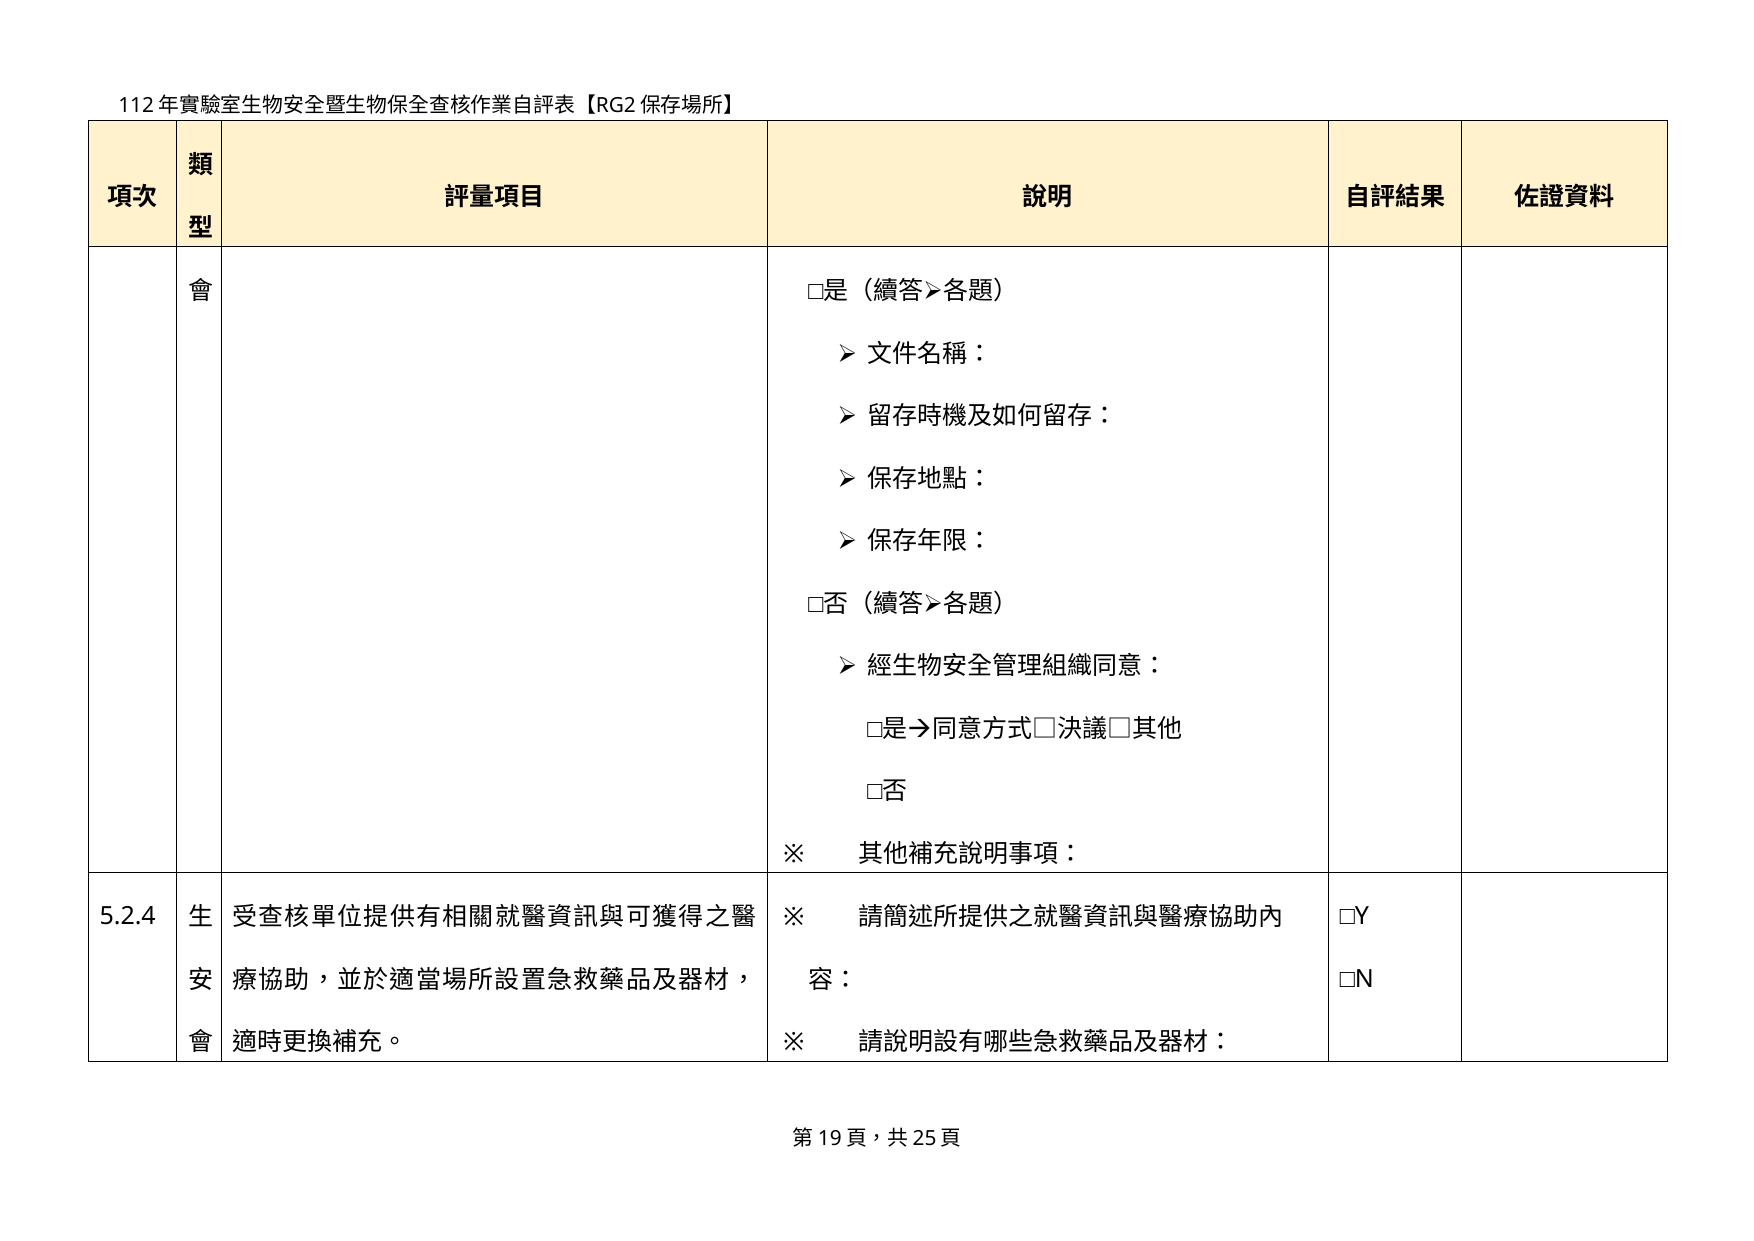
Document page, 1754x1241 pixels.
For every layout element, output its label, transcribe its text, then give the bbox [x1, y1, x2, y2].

table_cell 5.2.4 [89, 873, 176, 1061]
table_header 自評結果 [1329, 121, 1461, 246]
table_cell 請簡述所提供之就醫資訊與醫療協助內容： 請說明設有哪些急救藥品及器材： 請說明前開品項設置地點： 其他補充說明事項： [768, 873, 1328, 1061]
table_cell [1462, 247, 1667, 872]
table_cell 會 [177, 247, 221, 872]
table_cell 受查核單位提供有相關就醫資訊與可獲得之醫療協助，並於適當場所設置急救藥品及器材，適時更換補充。 [222, 873, 767, 1061]
table_header 評量項目 [222, 121, 767, 246]
table_cell [1462, 873, 1667, 1061]
table_header 說明 [768, 121, 1328, 246]
table_cell [1329, 247, 1461, 872]
table_cell [222, 247, 767, 872]
table_cell 生安會 [177, 873, 221, 1061]
table_cell 是否針對所轄使用RG2以上病原體之實驗室人員留存血清檢體： □是（續答各題） 文件名稱： 留存時機及如何留存： 保存地點： 保存年限： □否（續答各題） 經生物安全管理組織同意： □是同意方式□決議□其他 □否 其他補充說明事項： [768, 247, 1328, 872]
table_header 佐證資料 [1462, 121, 1667, 246]
table_cell [89, 247, 176, 872]
table_header 類型 [177, 121, 221, 246]
table_cell □Y □N [1329, 873, 1461, 1061]
table_header 項次 [89, 121, 176, 246]
